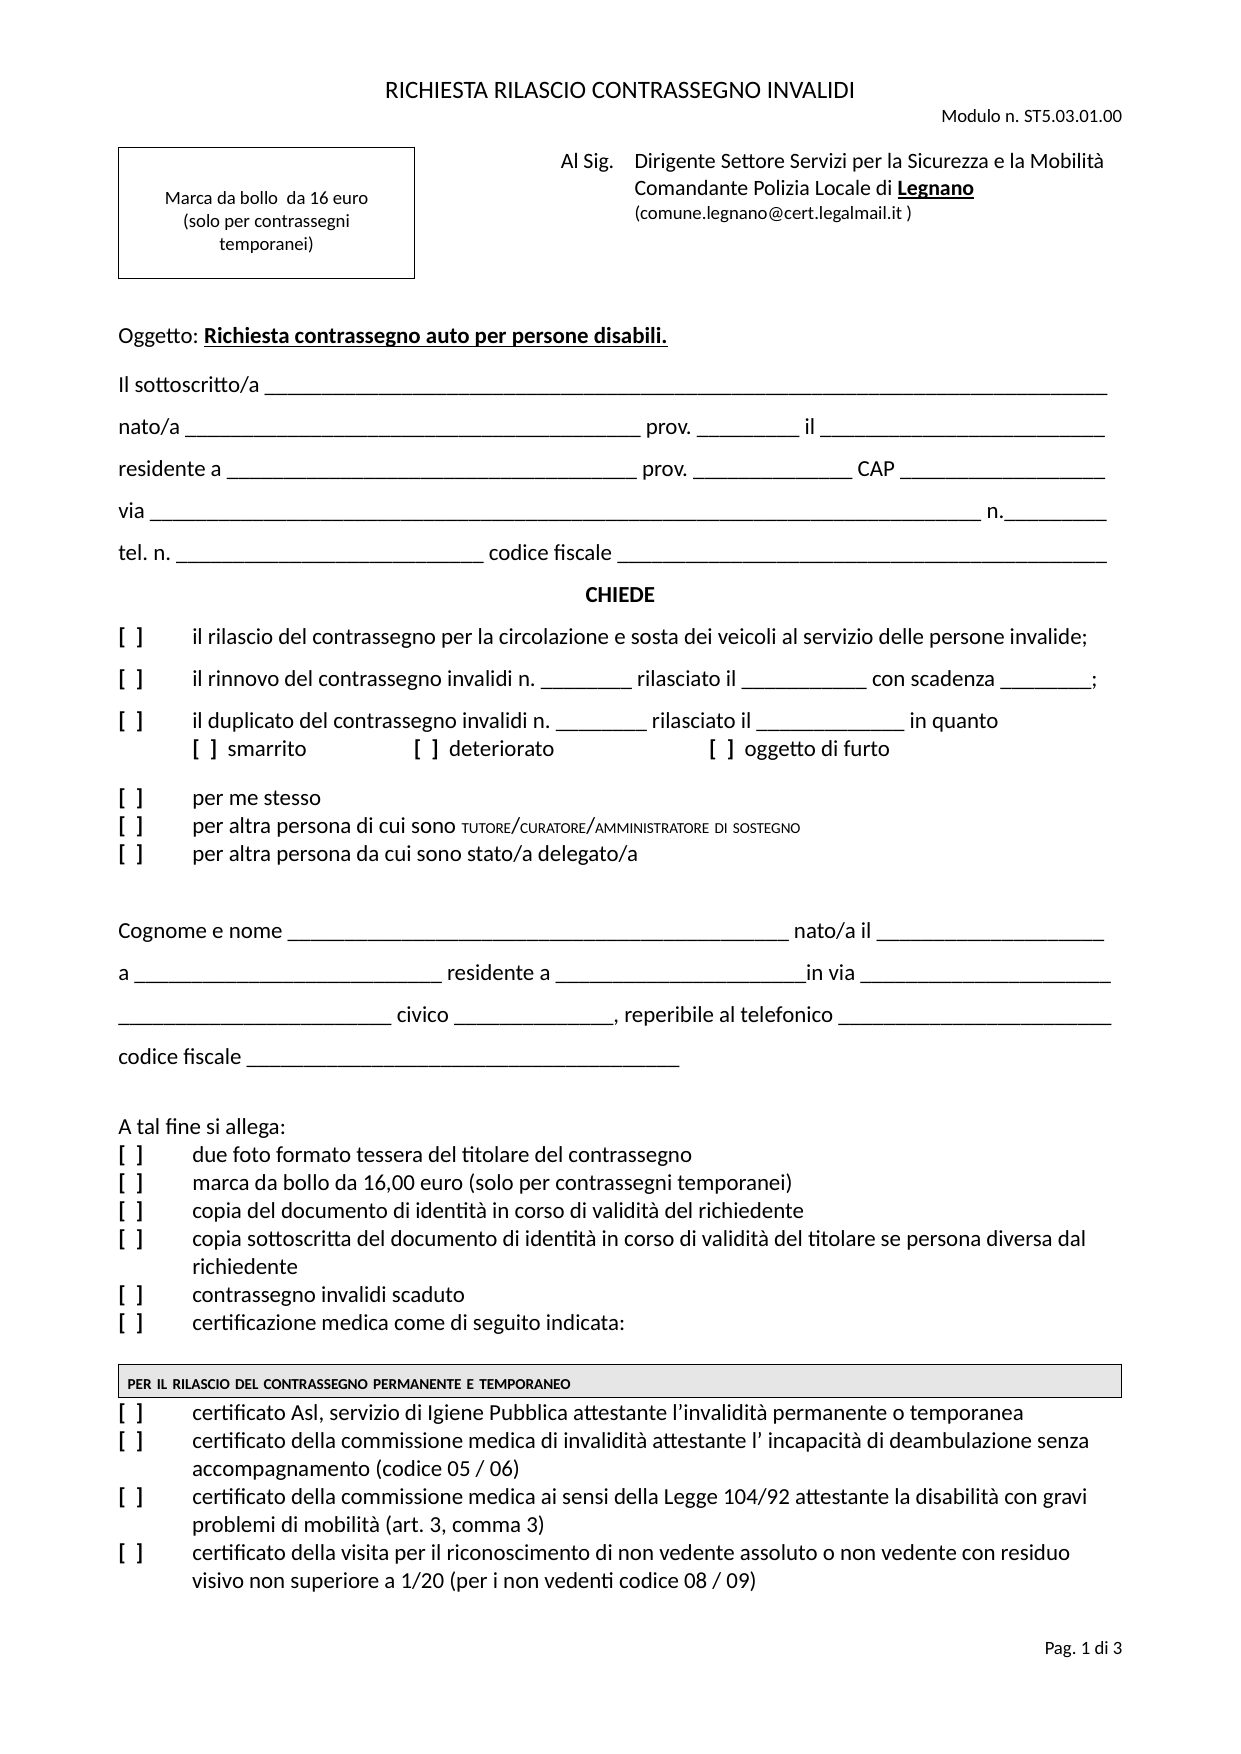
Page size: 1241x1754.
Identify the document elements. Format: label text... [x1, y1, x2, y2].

text tel. n. ___________________________ codice fiscale ___________________________________________ [118, 538, 1122, 566]
text [ ] certificato della commissione medica ai sensi della Legge 104/92 attestante la disabilità con gravi [118, 1482, 1122, 1511]
text [119, 148, 414, 278]
text per il rilascio del contrassegno permanente e temporaneo [119, 1365, 1121, 1397]
text [ ] certificazione medica come di seguito indicata: [118, 1308, 1122, 1336]
text A tal fine si allega: [118, 1112, 1122, 1140]
text [ ] copia del documento di identità in corso di validità del richiedente [118, 1196, 1122, 1224]
text Marca da bollo da 16 euro [134, 186, 399, 209]
text richiedente [118, 1252, 1122, 1280]
text nato/a ________________________________________ prov. _________ il _________________________ [118, 412, 1122, 440]
text [ ] per me stesso [118, 783, 1122, 811]
text accompagnamento (codice 05 / 06) [118, 1454, 1122, 1482]
text [ ] contrassegno invalidi scaduto [118, 1280, 1122, 1308]
text [ ] per altra persona da cui sono stato/a delegato/a [118, 839, 1122, 867]
text Al Sig. Dirigente Settore Servizi per la Sicurezza e la Mobilità [487, 148, 1122, 174]
text visivo non superiore a 1/20 (per i non vedenti codice 08 / 09) [118, 1567, 1122, 1594]
text (comune.legnano@cert.legalmail.it ) [561, 201, 1122, 224]
text a ___________________________ residente a ______________________in via ______________________ [118, 958, 1122, 986]
text CHIEDE [118, 580, 1122, 608]
text ________________________ civico ______________, reperibile al telefonico ________________________ [118, 1000, 1122, 1028]
text [ ] per altra persona di cui sono tutore/curatore/amministratore di sostegno [118, 811, 1122, 839]
text problemi di mobilità (art. 3, comma 3) [118, 1511, 1122, 1538]
text [ ] marca da bollo da 16,00 euro (solo per contrassegni temporanei) [118, 1168, 1122, 1196]
text [ ] due foto formato tessera del titolare del contrassegno [118, 1140, 1122, 1168]
text [ ] il rilascio del contrassegno per la circolazione e sosta dei veicoli al servizio delle persone invalide; [118, 622, 1122, 650]
text Comandante Polizia Locale di Legnano [561, 174, 1122, 201]
text [ ] certificato della visita per il riconoscimento di non vedente assoluto o non vedente con residuo [118, 1538, 1122, 1567]
text (solo per contrassegni temporanei) [134, 209, 399, 255]
text [ ] il duplicato del contrassegno invalidi n. ________ rilasciato il _____________ in quanto [118, 706, 1122, 734]
text [ ] certificato Asl, servizio di Igiene Pubblica attestante l’invalidità permanente o temporanea [118, 1398, 1122, 1426]
text Oggetto: Richiesta contrassegno auto per persone disabili. [118, 322, 1122, 349]
text codice fiscale ______________________________________ [118, 1042, 1122, 1070]
text [ ] certificato della commissione medica di invalidità attestante l’ incapacità di deambulazione senza [118, 1426, 1122, 1454]
text Cognome e nome ____________________________________________ nato/a il ____________________ [118, 916, 1122, 944]
text Il sottoscritto/a __________________________________________________________________________ [118, 370, 1122, 398]
text via _________________________________________________________________________ n._________ [118, 496, 1122, 524]
text [ ] il rinnovo del contrassegno invalidi n. ________ rilasciato il ___________ con scadenza ________; [118, 664, 1122, 692]
text [ ] copia sottoscritta del documento di identità in corso di validità del titolare se persona diversa dal [118, 1224, 1122, 1252]
text residente a ____________________________________ prov. ______________ CAP __________________ [118, 454, 1122, 482]
text [ ] smarrito [ ] deteriorato [ ] oggetto di furto [118, 734, 1122, 762]
